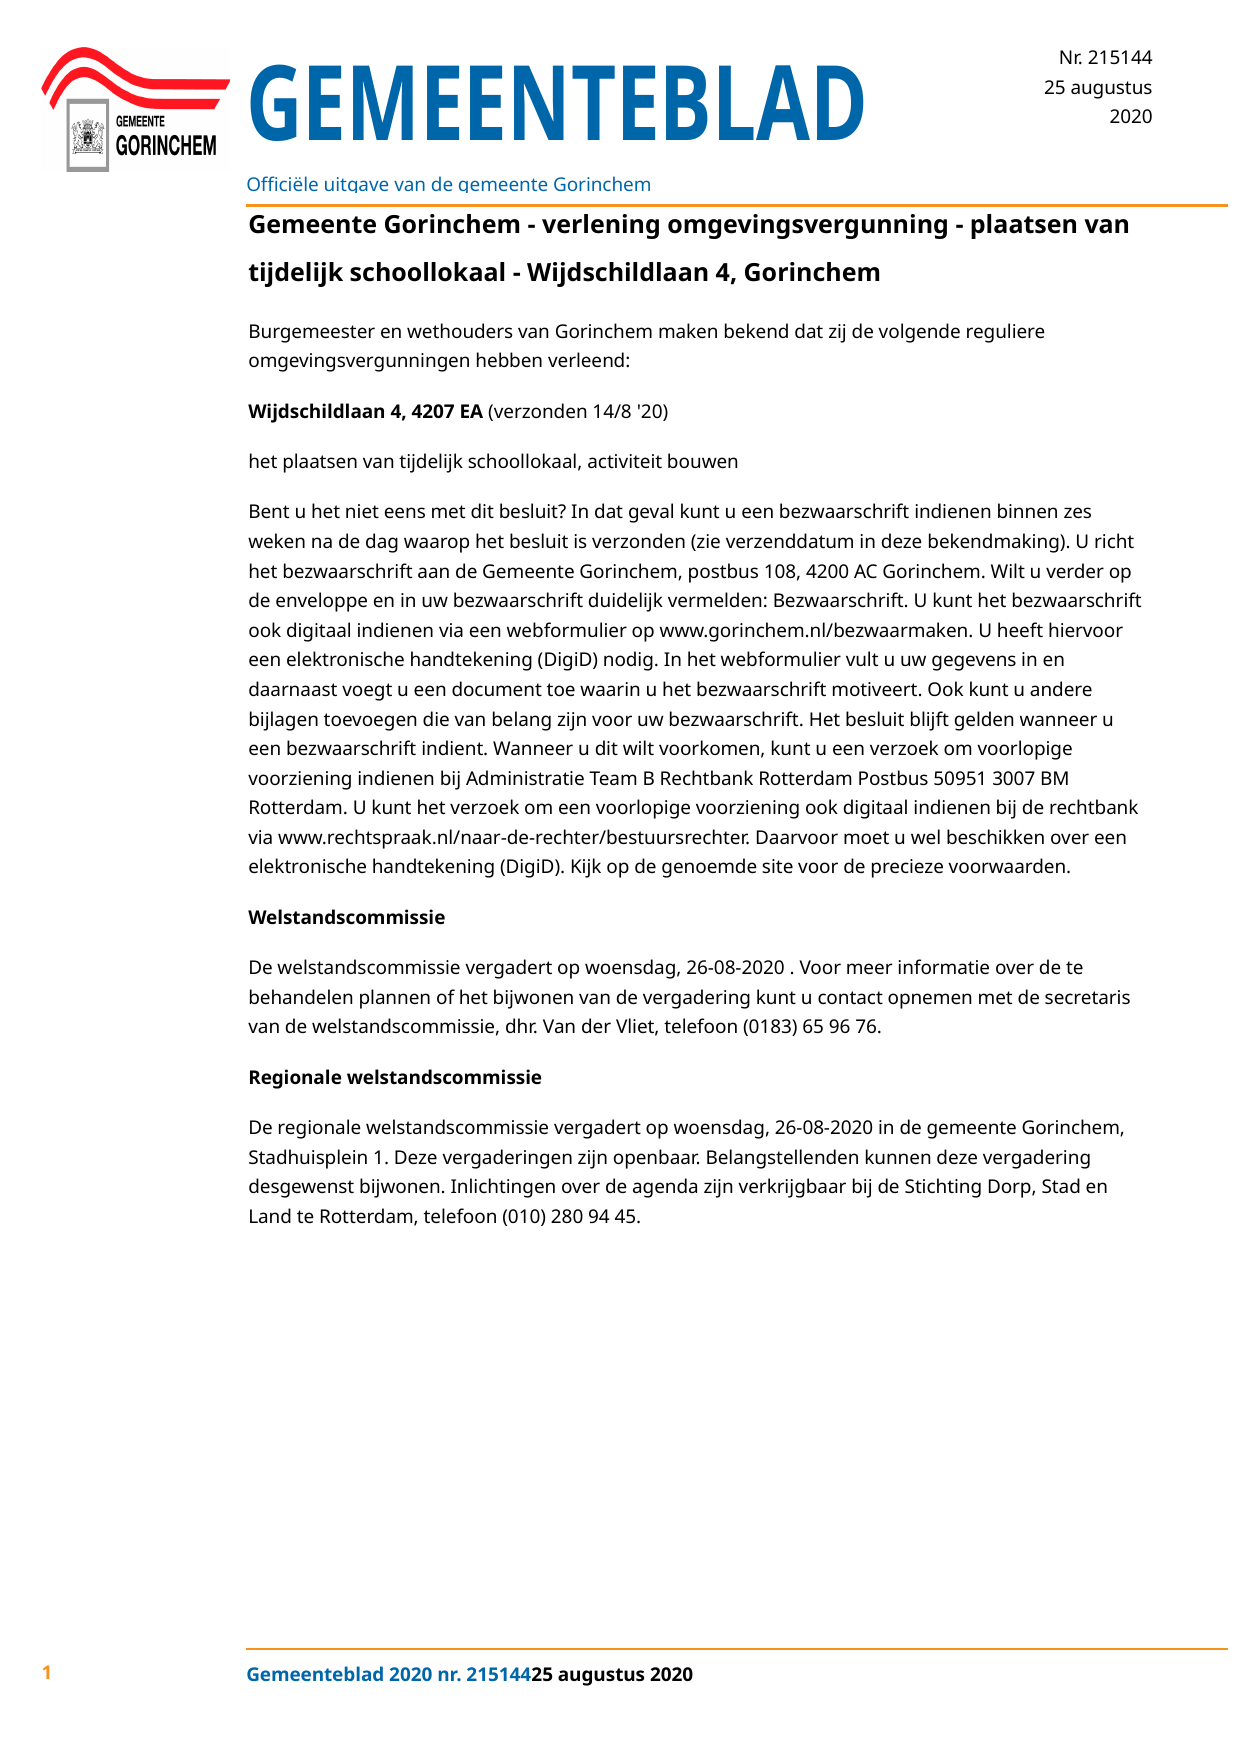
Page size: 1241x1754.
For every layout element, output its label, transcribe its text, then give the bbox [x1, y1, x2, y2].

picture [41, 47, 231, 172]
text Regionale welstandscommissie [248, 1064, 1152, 1090]
text Welstandscommissie [248, 904, 1152, 930]
text Burgemeester en wethouders van Gorinchem maken bekend dat zij de volgende reguliere omgevingsvergunningen hebben verleend: [248, 318, 1152, 373]
text Gemeente Gorinchem - verlening omgevingsvergunning - plaatsen van tijdelijk schoollokaal - Wijdschildlaan 4, Gorinchem [248, 207, 1152, 288]
text Bent u het niet eens met dit besluit? In dat geval kunt u een bezwaarschrift indienen binnen zes weken na de dag waarop het besluit is verzonden (zie verzenddatum in deze bekendmaking). U richt het bezwaarschrift aan de Gemeente Gorinchem, postbus 108, 4200 AC Gorinchem. Wilt u verder op de enveloppe en in uw bezwaarschrift duidelijk vermelden: Bezwaarschrift. U kunt het bezwaarschrift ook digitaal indienen via een webformulier op www.gorinchem.nl/bezwaarmaken. U heeft hiervoor een elektronische handtekening (DigiD) nodig. In het webformulier vult u uw gegevens in en daarnaast voegt u een document toe waarin u het bezwaarschrift motiveert. Ook kunt u andere bijlagen toevoegen die van belang zijn voor uw bezwaarschrift. Het besluit blijft gelden wanneer u een bezwaarschrift indient. Wanneer u dit wilt voorkomen, kunt u een verzoek om voorlopige voorziening indienen bij Administratie Team B Rechtbank Rotterdam Postbus 50951 3007 BM Rotterdam. U kunt het verzoek om een voorlopige voorziening ook digitaal indienen bij de rechtbank via www.rechtspraak.nl/naar-de-rechter/bestuursrechter. Daarvoor moet u wel beschikken over een elektronische handtekening (DigiD). Kijk op de genoemde site voor de precieze voorwaarden. [248, 499, 1152, 879]
text De regionale welstandscommissie vergadert op woensdag, 26-08-2020 in de gemeente Gorinchem, Stadhuisplein 1. Deze vergaderingen zijn openbaar. Belangstellenden kunnen deze vergadering desgewenst bijwonen. Inlichtingen over de agenda zijn verkrijgbaar bij de Stichting Dorp, Stad en Land te Rotterdam, telefoon (010) 280 94 45. [248, 1114, 1152, 1229]
text het plaatsen van tijdelijk schoollokaal, activiteit bouwen [248, 448, 1152, 474]
text Wijdschildlaan 4, 4207 EA (verzonden 14/8 '20) [248, 398, 1152, 424]
text De welstandscommissie vergadert op woensdag, 26-08-2020 . Voor meer informatie over de te behandelen plannen of het bijwonen van de vergadering kunt u contact opnemen met de secretaris van de welstandscommissie, dhr. Van der Vliet, telefoon (0183) 65 96 76. [248, 954, 1152, 1039]
